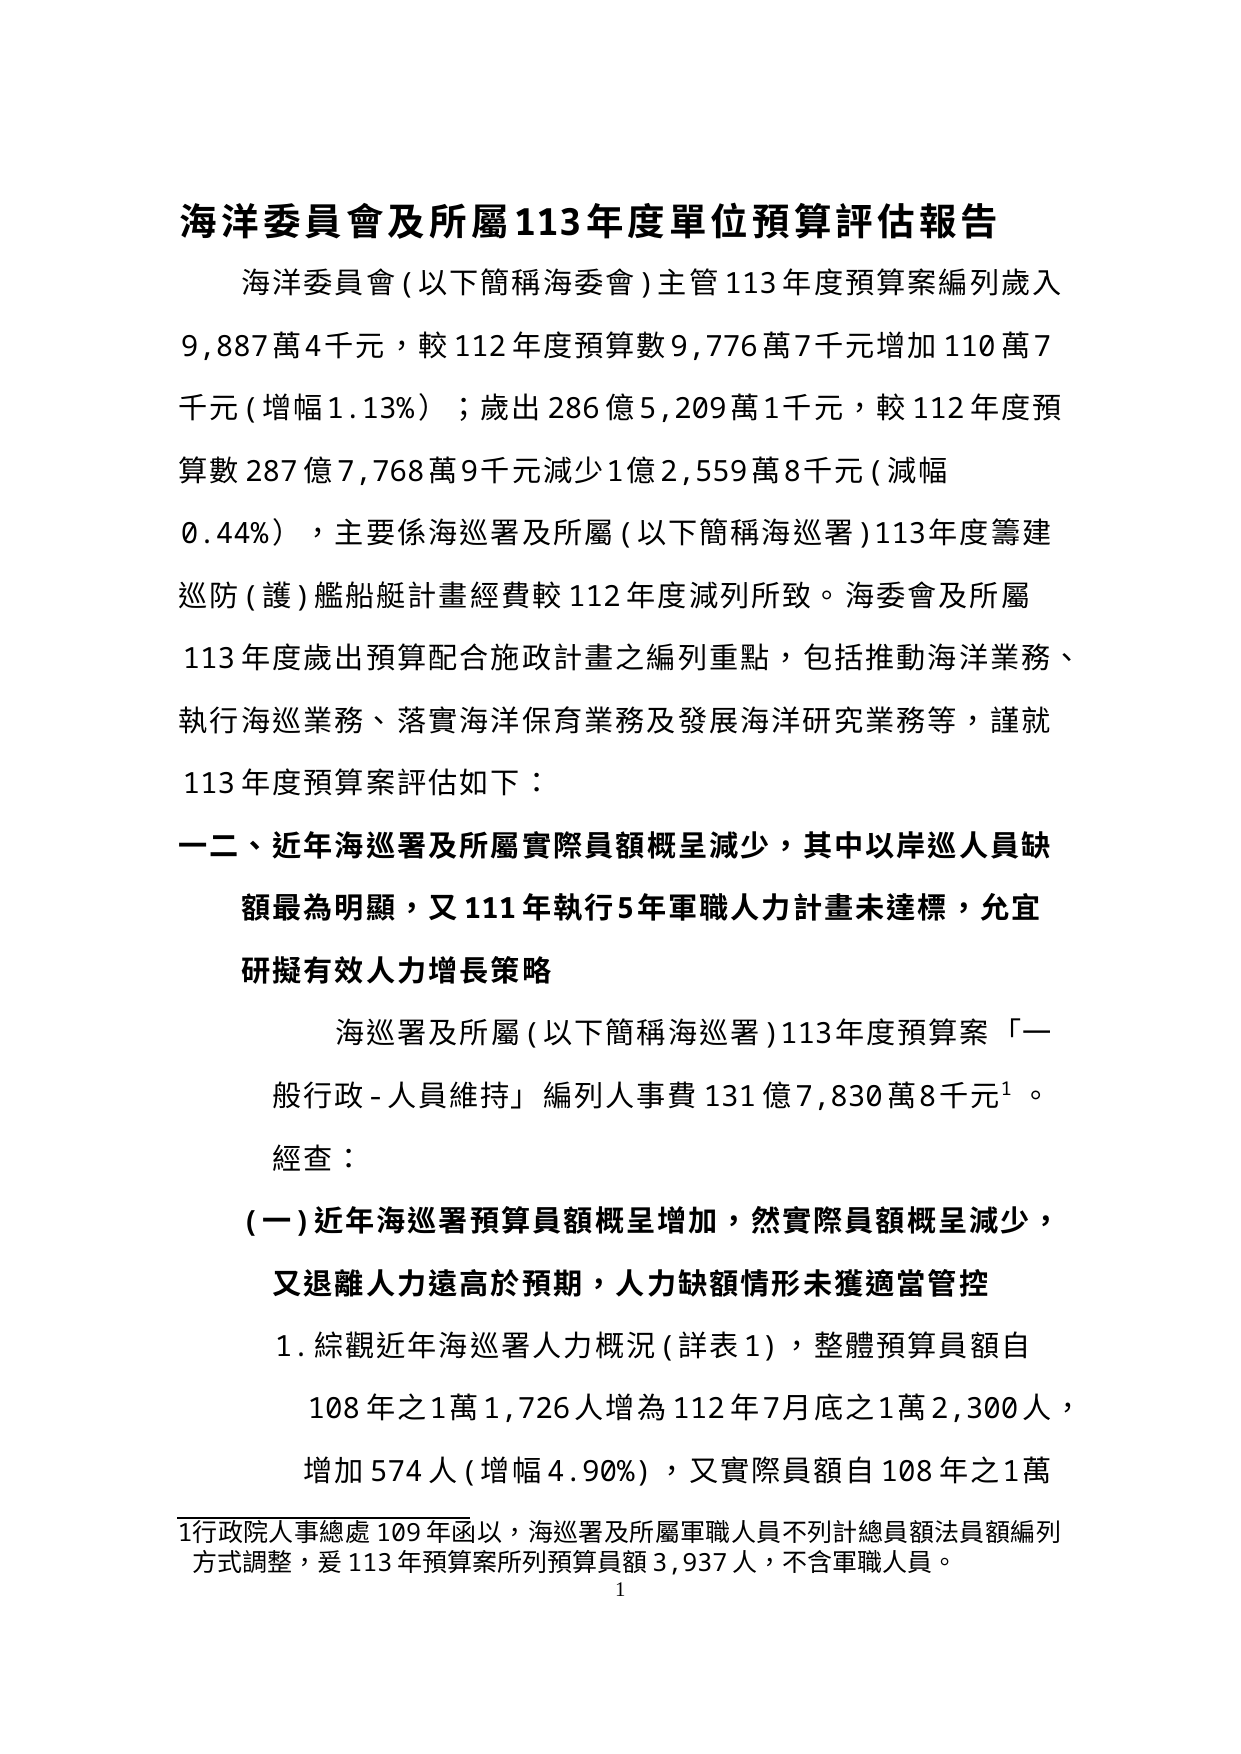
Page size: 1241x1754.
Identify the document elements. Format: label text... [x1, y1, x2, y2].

text 行政院人事總處109年函以，海巡署及所屬軍職人員不列計總員額法員額編列方式調整，爰113年預算案所列預算員額3,937人，不含軍職人員。 [177, 1518, 1063, 1577]
text (一)近年海巡署預算員額概呈增加，然實際員額概呈減少，又退離人力遠高於預期，人力缺額情形未獲適當管控 [236, 1177, 1063, 1302]
text 海洋委員會及所屬113年度單位預算評估報告 [177, 177, 1063, 240]
text 海巡署及所屬(以下簡稱海巡署)113年度預算案「一般行政-人員維持」編列人事費131億7,830萬8千元。經查： [266, 990, 1063, 1177]
text 1.綜觀近年海巡署人力概況(詳表1)，整體預算員額自108年之1萬1,726人增為112年7月底之1萬2,300人，增加574人(增幅4.90%)，又實際員額自108年之1萬1,647人減為112年7月底之1萬1,195人，減少452人(減幅3.88%)，致缺額自108年之79人遽增為112年7月底之1,105人，缺額逾千人，占預算員額比率為8.98%。 [266, 1302, 1063, 1490]
text 海洋委員會(以下簡稱海委會)主管113年度預算案編列歲入9,887萬4千元，較112年度預算數9,776萬7千元增加110萬7千元(增幅1.13%）；歲出286億5,209萬1千元，較112年度預算數287億7,768萬9千元減少1億2,559萬8千元(減幅0.44%），主要係海巡署及所屬(以下簡稱海巡署)113年度籌建巡防(護)艦船艇計畫經費較112年度減列所致。海委會及所屬113年度歲出預算配合施政計畫之編列重點，包括推動海洋業務、執行海巡業務、落實海洋保育業務及發展海洋研究業務等，謹就113年度預算案評估如下： [176, 240, 1063, 802]
text 一二、近年海巡署及所屬實際員額概呈減少，其中以岸巡人員缺額最為明顯，又111年執行5年軍職人力計畫未達標，允宜研擬有效人力增長策略 [177, 802, 1063, 990]
